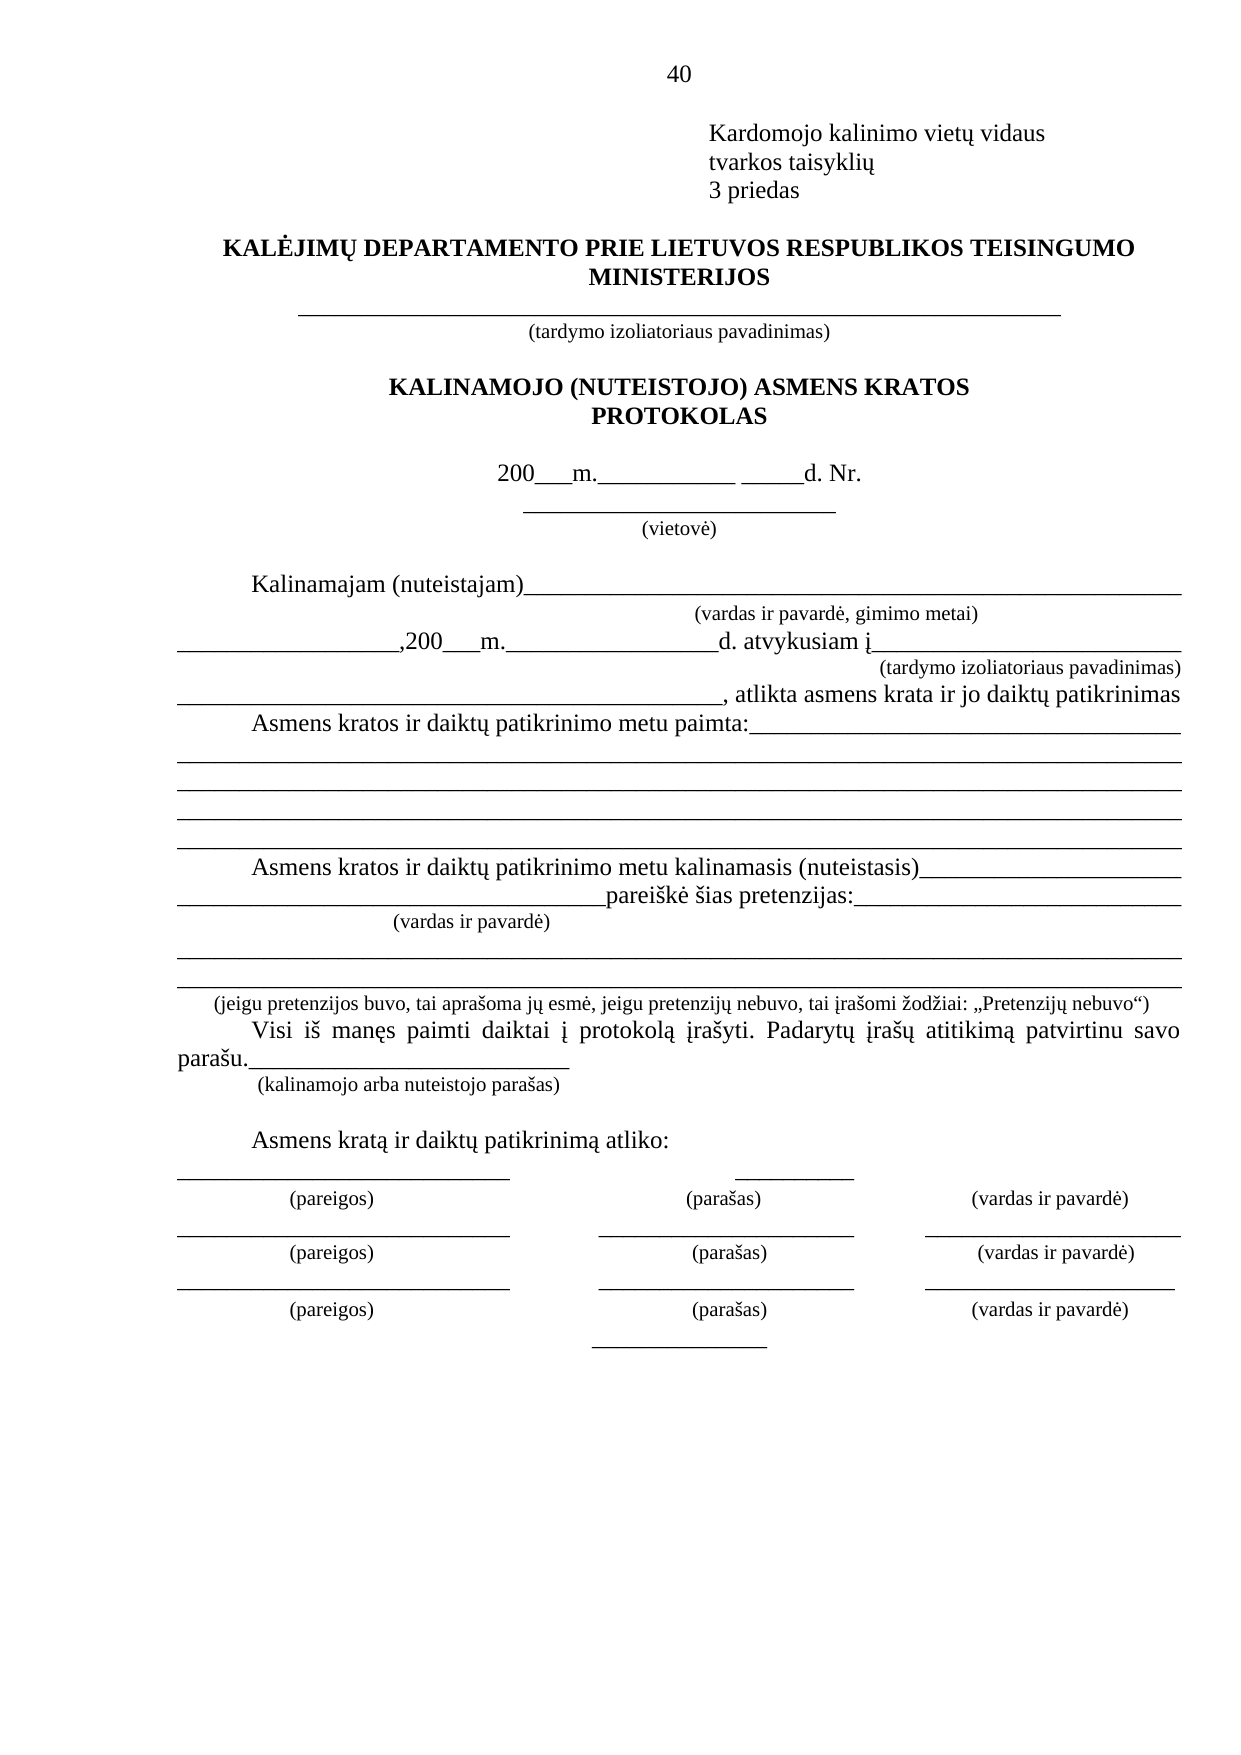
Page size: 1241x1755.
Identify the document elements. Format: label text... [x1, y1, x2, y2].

text 3 priedas [177, 176, 1181, 204]
text tvarkos taisyklių [177, 147, 1181, 176]
text (tardymo izoliatoriaus pavadinimas) [177, 319, 1181, 343]
text ,200___m._________________d. atvykusiam į [177, 626, 1181, 655]
text 200___m.___________ _____d. Nr. [177, 458, 1181, 487]
text (tardymo izoliatoriaus pavadinimas) [177, 655, 1181, 679]
text Visi iš manęs paimti daiktai į protokolą įrašyti. Padarytų įrašų atitikimą patvirtinu savo parašu. [177, 1015, 1181, 1072]
text ______________ [177, 1322, 1181, 1350]
text Asmens kratos ir daiktų patikrinimo metu paimta: [177, 708, 1181, 737]
text Kalinamajam (nuteistajam) [177, 569, 1181, 597]
text _________________________ [177, 487, 1181, 516]
text Asmens kratos ir daiktų patikrinimo metu kalinamasis (nuteistasis) [177, 852, 1181, 880]
text PROTOKOLAS [177, 401, 1181, 430]
text KALĖJIMŲ DEPARTAMENTO PRIE LIETUVOS RESPUBLIKOS TEISINGUMO MINISTERIJOS [177, 233, 1181, 291]
text (vardas ir pavardė) [177, 909, 1181, 933]
text (pareigos) (parašas) (vardas ir pavardė) [177, 1182, 1181, 1211]
text KALINAMOJO (NUTEISTOJO) ASMENS KRATOS [177, 372, 1181, 401]
text Kardomojo kalinimo vietų vidaus [709, 118, 1181, 147]
text (vardas ir pavardė, gimimo metai) [177, 597, 1181, 626]
text (pareigos) (parašas) (vardas ir pavardė) [177, 1240, 1181, 1264]
text (vietovė) [177, 516, 1181, 540]
text , atlikta asmens krata ir jo daiktų patikrinimas [177, 679, 1181, 708]
text Asmens kratą ir daiktų patikrinimą atliko: [177, 1125, 1181, 1154]
text _____________________________________________________________ [177, 291, 1181, 319]
text (kalinamojo arba nuteistojo parašas) [177, 1072, 1181, 1096]
text (pareigos) (parašas) (vardas ir pavardė) [177, 1293, 1181, 1322]
text (jeigu pretenzijos buvo, tai aprašoma jų esmė, jeigu pretenzijų nebuvo, tai įrašomi žodžiai: „Pretenzijų nebuvo“) [177, 991, 1181, 1015]
text pareiškė šias pretenzijas: [177, 880, 1181, 909]
